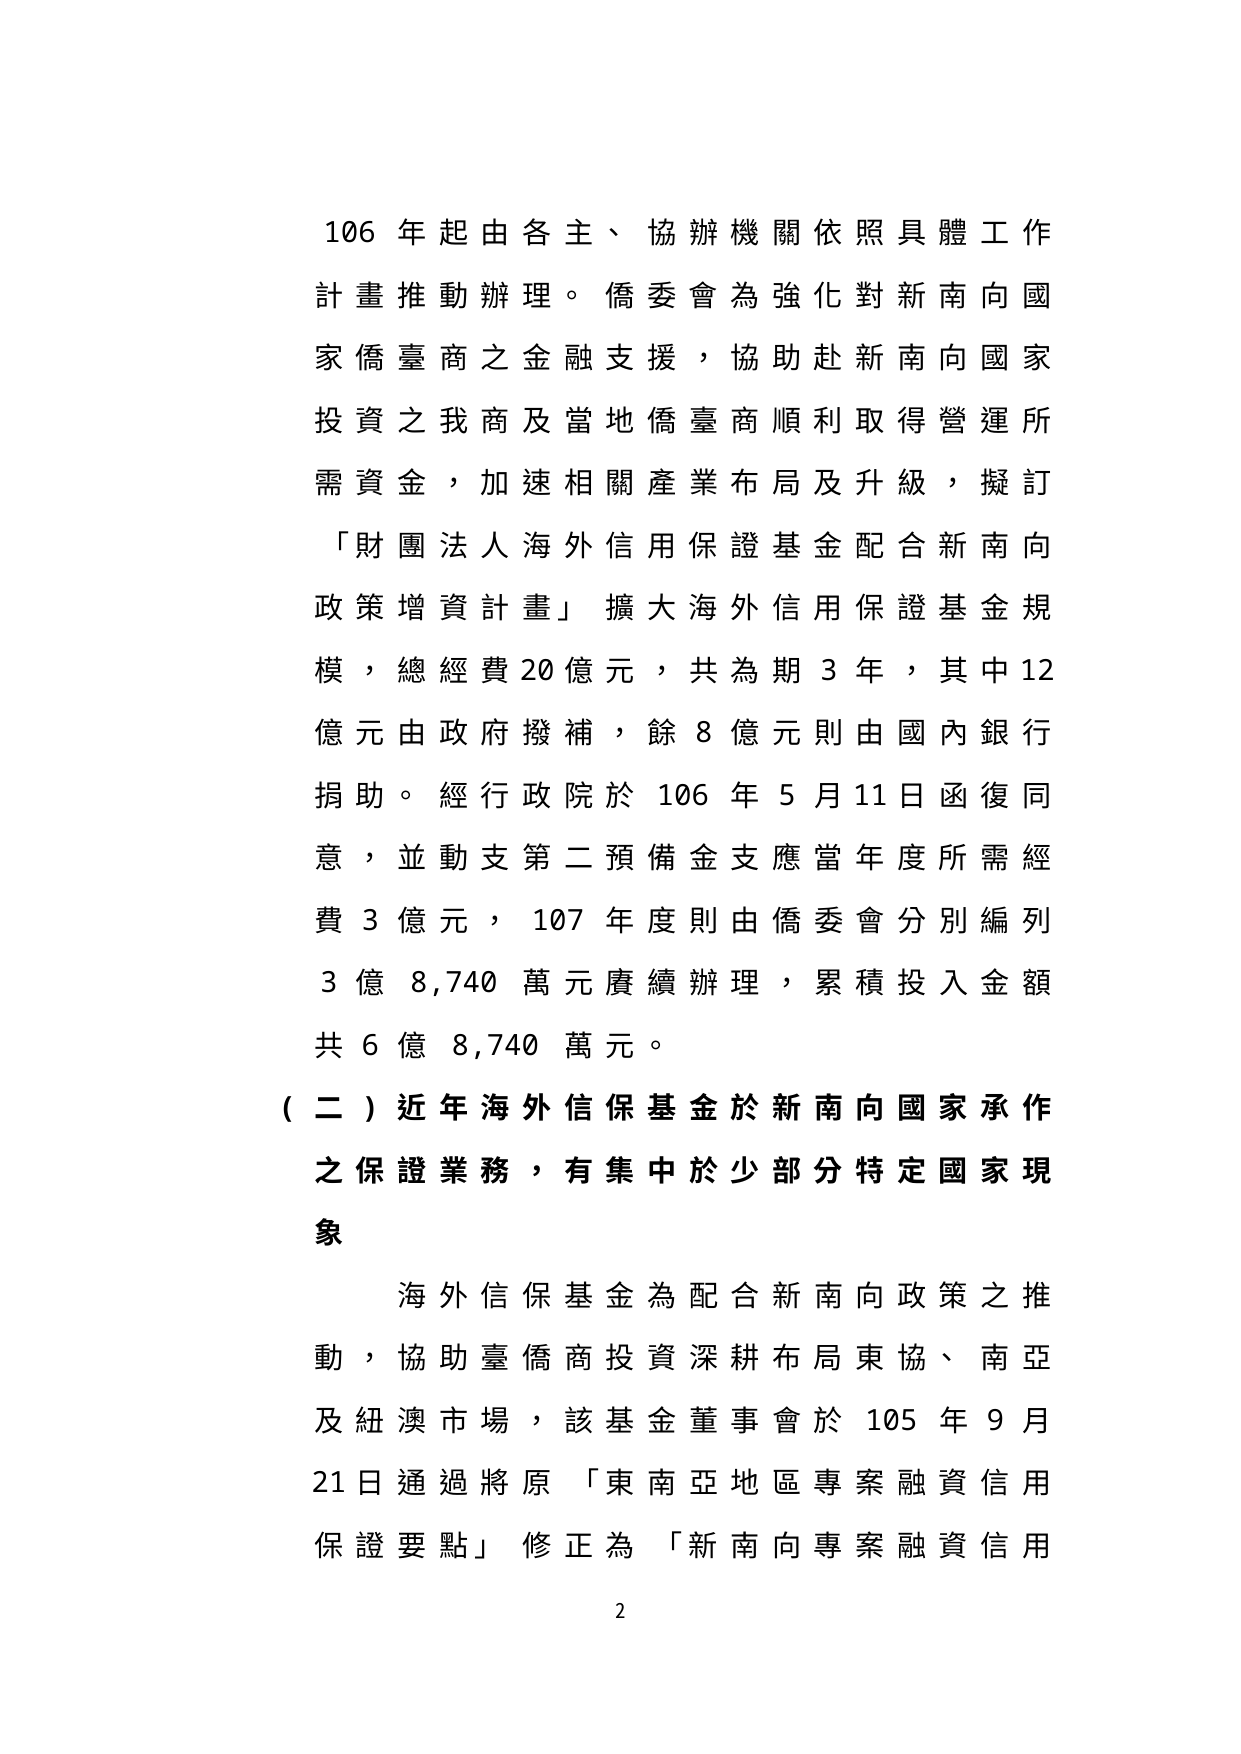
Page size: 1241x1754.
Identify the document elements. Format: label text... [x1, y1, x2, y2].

text (二)近年海外信保基金於新南向國家承作之保證業務，有集中於少部分特定國家現象 [242, 1064, 1058, 1252]
text 106年起由各主、協辦機關依照具體工作計畫推動辦理。僑委會為強化對新南向國家僑臺商之金融支援，協助赴新南向國家投資之我商及當地僑臺商順利取得營運所需資金，加速相關產業布局及升級，擬訂「財團法人海外信用保證基金配合新南向政策增資計畫」擴大海外信用保證基金規模，總經費20億元，共為期3年，其中12億元由政府撥補，餘8億元則由國內銀行捐助。經行政院於106年5月11日函復同意，並動支第二預備金支應當年度所需經費3億元，107年度則由僑委會分別編列3億8,740萬元賡續辦理，累積投入金額共6億8,740萬元。 [271, 189, 1058, 1064]
text 海外信保基金為配合新南向政策之推動，協助臺僑商投資深耕布局東協、南亞及紐澳市場，該基金董事會於105年9月21日通過將原「東南亞地區專案融資信用保證要點」修正為「新南向專案融資信用保證要點」，除實施範圍擴及新加坡、馬來西亞等18個新南向國家外，亦提供新南向國家地區每戶最高融資額度200萬美元（其他地區最高150萬美元）。嗣為解決海外臺商多所反映融資保證金額不足問題，該基金董事會復於106年3月29日通過修訂上開保證要點第5點，將同一經濟利害人均設立於新南向地區之融資上限提高至250萬美元。另據「財團法人海外信用保證基金配合新南向政策增資計畫」內容述及，該計畫將藉由海外信保基金協助機制帶動新投資，有效協助我僑臺商搶進亞洲新興市場（包括東協10國、南亞6國及紐澳等18國），打造臺灣經濟發展新模式。 [271, 1252, 1058, 1564]
